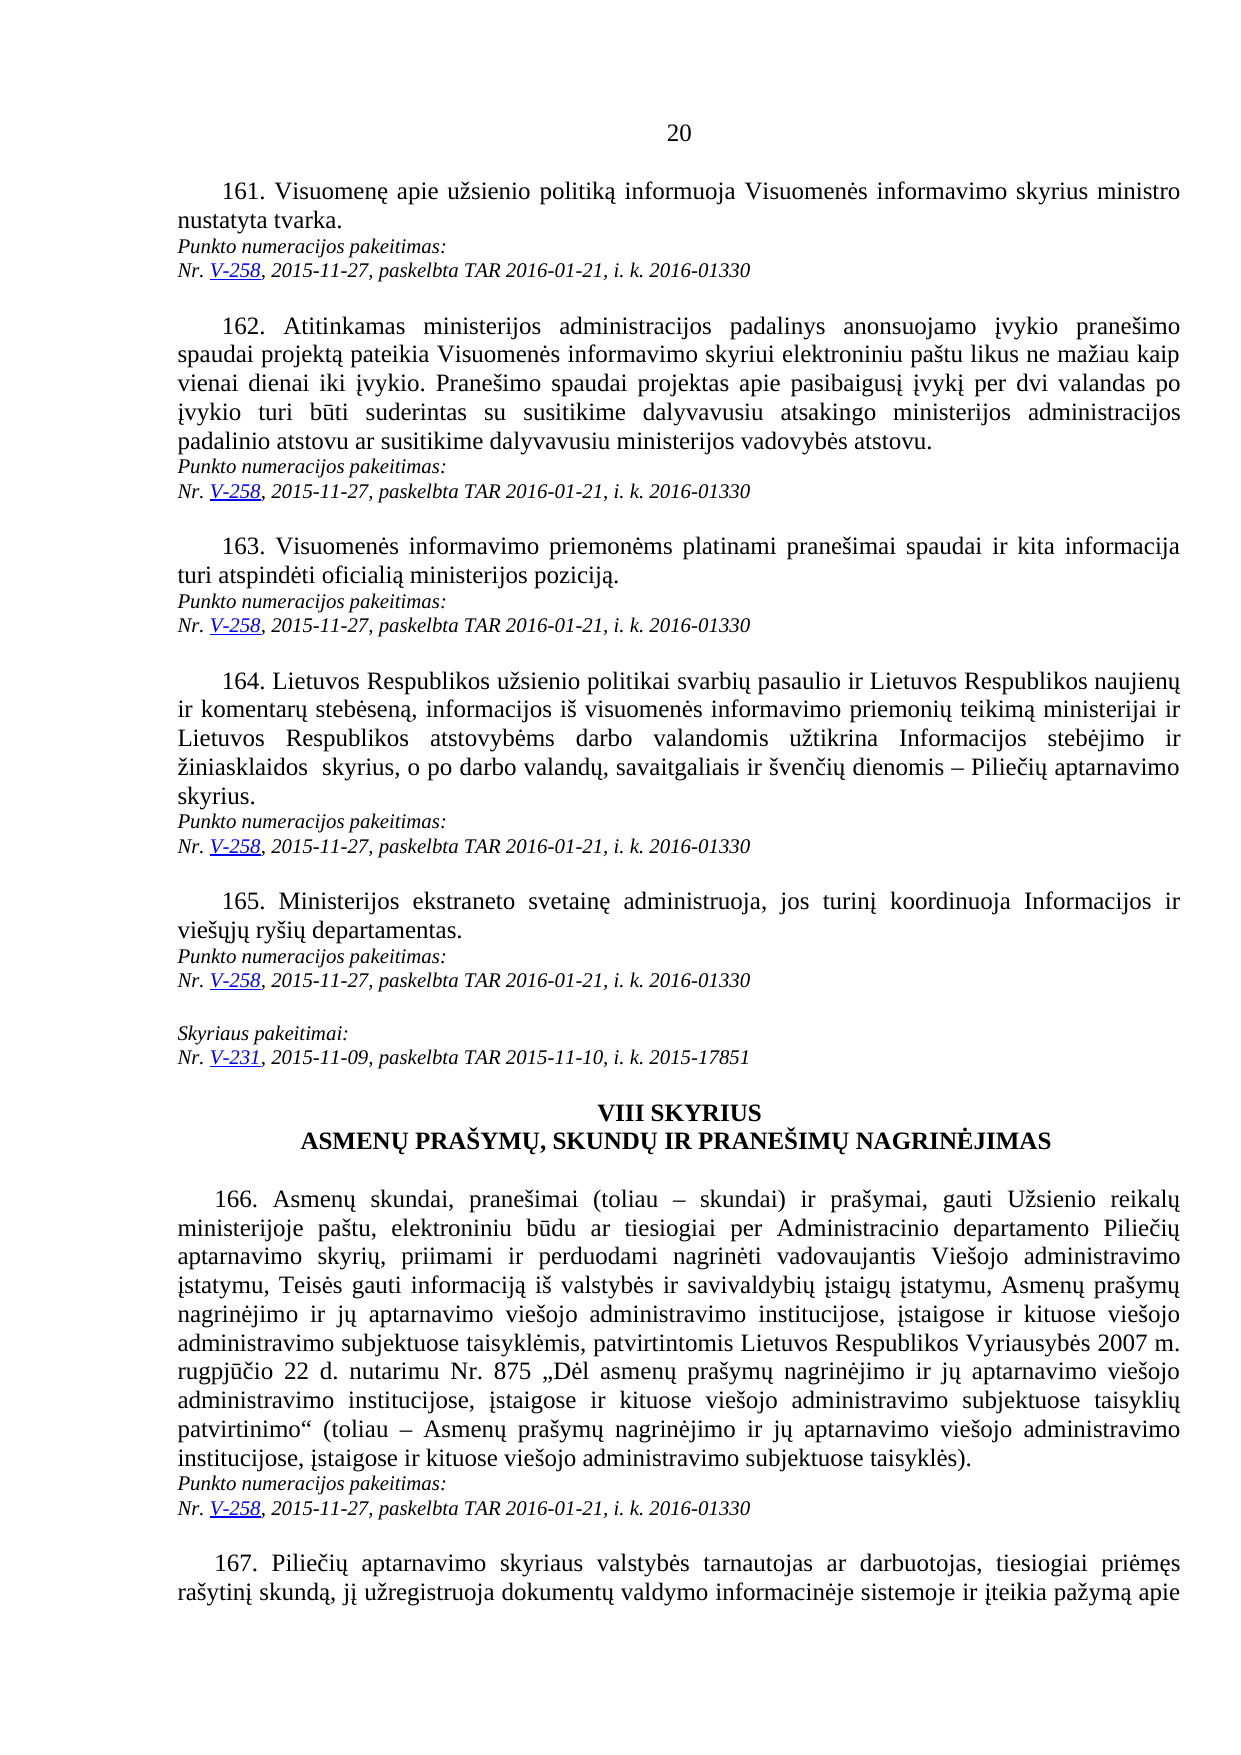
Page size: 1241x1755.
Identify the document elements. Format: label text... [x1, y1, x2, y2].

text 163. Visuomenės informavimo priemonėms platinami pranešimai spaudai ir kita informacija turi atspindėti oficialią ministerijos poziciją. [177, 531, 1181, 589]
text VIII SKYRIUS [177, 1098, 1181, 1126]
text Punkto numeracijos pakeitimas: [177, 234, 1181, 258]
text 161. Visuomenę apie užsienio politiką informuoja Visuomenės informavimo skyrius ministro nustatyta tvarka. [177, 176, 1181, 234]
text Punkto numeracijos pakeitimas: [177, 454, 1181, 478]
text Skyriaus pakeitimai: [177, 1021, 1181, 1045]
text 164. Lietuvos Respublikos užsienio politikai svarbių pasaulio ir Lietuvos Respublikos naujienų ir komentarų stebėseną, informacijos iš visuomenės informavimo priemonių teikimą ministerijai ir Lietuvos Respublikos atstovybėms darbo valandomis užtikrina Informacijos stebėjimo ir žiniasklaidos skyrius, o po darbo valandų, savaitgaliais ir švenčių dienomis – Piliečių aptarnavimo skyrius. [177, 666, 1181, 809]
text 165. Ministerijos ekstraneto svetainę administruoja, jos turinį koordinuoja Informacijos ir viešųjų ryšių departamentas. [177, 886, 1181, 944]
text Nr. V-258, 2015-11-27, paskelbta TAR 2016-01-21, i. k. 2016-01330 [177, 258, 1181, 282]
text Nr. V-258, 2015-11-27, paskelbta TAR 2016-01-21, i. k. 2016-01330 [177, 478, 1181, 503]
text 162. Atitinkamas ministerijos administracijos padalinys anonsuojamo įvykio pranešimo spaudai projektą pateikia Visuomenės informavimo skyriui elektroniniu paštu likus ne mažiau kaip vienai dienai iki įvykio. Pranešimo spaudai projektas apie pasibaigusį įvykį per dvi valandas po įvykio turi būti suderintas su susitikime dalyvavusiu atsakingo ministerijos administracijos padalinio atstovu ar susitikime dalyvavusiu ministerijos vadovybės atstovu. [177, 311, 1181, 454]
text Nr. V-231, 2015-11-09, paskelbta TAR 2015-11-10, i. k. 2015-17851 [177, 1045, 1181, 1069]
text Nr. V-258, 2015-11-27, paskelbta TAR 2016-01-21, i. k. 2016-01330 [177, 1495, 1181, 1519]
text ASMENŲ PRAŠYMŲ, SKUNDŲ IR PRANEŠIMŲ NAGRINĖJIMAS [177, 1126, 1181, 1155]
text Punkto numeracijos pakeitimas: [177, 809, 1181, 833]
text 167. Piliečių aptarnavimo skyriaus valstybės tarnautojas ar darbuotojas, tiesiogiai priėmęs rašytinį skundą, jį užregistruoja dokumentų valdymo informacinėje sistemoje ir įteikia pažymą apie [177, 1548, 1181, 1606]
text Punkto numeracijos pakeitimas: [177, 1471, 1181, 1495]
text Nr. V-258, 2015-11-27, paskelbta TAR 2016-01-21, i. k. 2016-01330 [177, 968, 1181, 992]
text Punkto numeracijos pakeitimas: [177, 589, 1181, 613]
text 166. Asmenų skundai, pranešimai (toliau – skundai) ir prašymai, gauti Užsienio reikalų ministerijoje paštu, elektroniniu būdu ar tiesiogiai per Administracinio departamento Piliečių aptarnavimo skyrių, priimami ir perduodami nagrinėti vadovaujantis Viešojo administravimo įstatymu, Teisės gauti informaciją iš valstybės ir savivaldybių įstaigų įstatymu, Asmenų prašymų nagrinėjimo ir jų aptarnavimo viešojo administravimo institucijose, įstaigose ir kituose viešojo administravimo subjektuose taisyklėmis, patvirtintomis Lietuvos Respublikos Vyriausybės 2007 m. rugpjūčio 22 d. nutarimu Nr. 875 „Dėl asmenų prašymų nagrinėjimo ir jų aptarnavimo viešojo administravimo institucijose, įstaigose ir kituose viešojo administravimo subjektuose taisyklių patvirtinimo“ (toliau – Asmenų prašymų nagrinėjimo ir jų aptarnavimo viešojo administravimo institucijose, įstaigose ir kituose viešojo administravimo subjektuose taisyklės). [177, 1184, 1181, 1471]
text Nr. V-258, 2015-11-27, paskelbta TAR 2016-01-21, i. k. 2016-01330 [177, 833, 1181, 858]
text Punkto numeracijos pakeitimas: [177, 944, 1181, 968]
text Nr. V-258, 2015-11-27, paskelbta TAR 2016-01-21, i. k. 2016-01330 [177, 613, 1181, 637]
